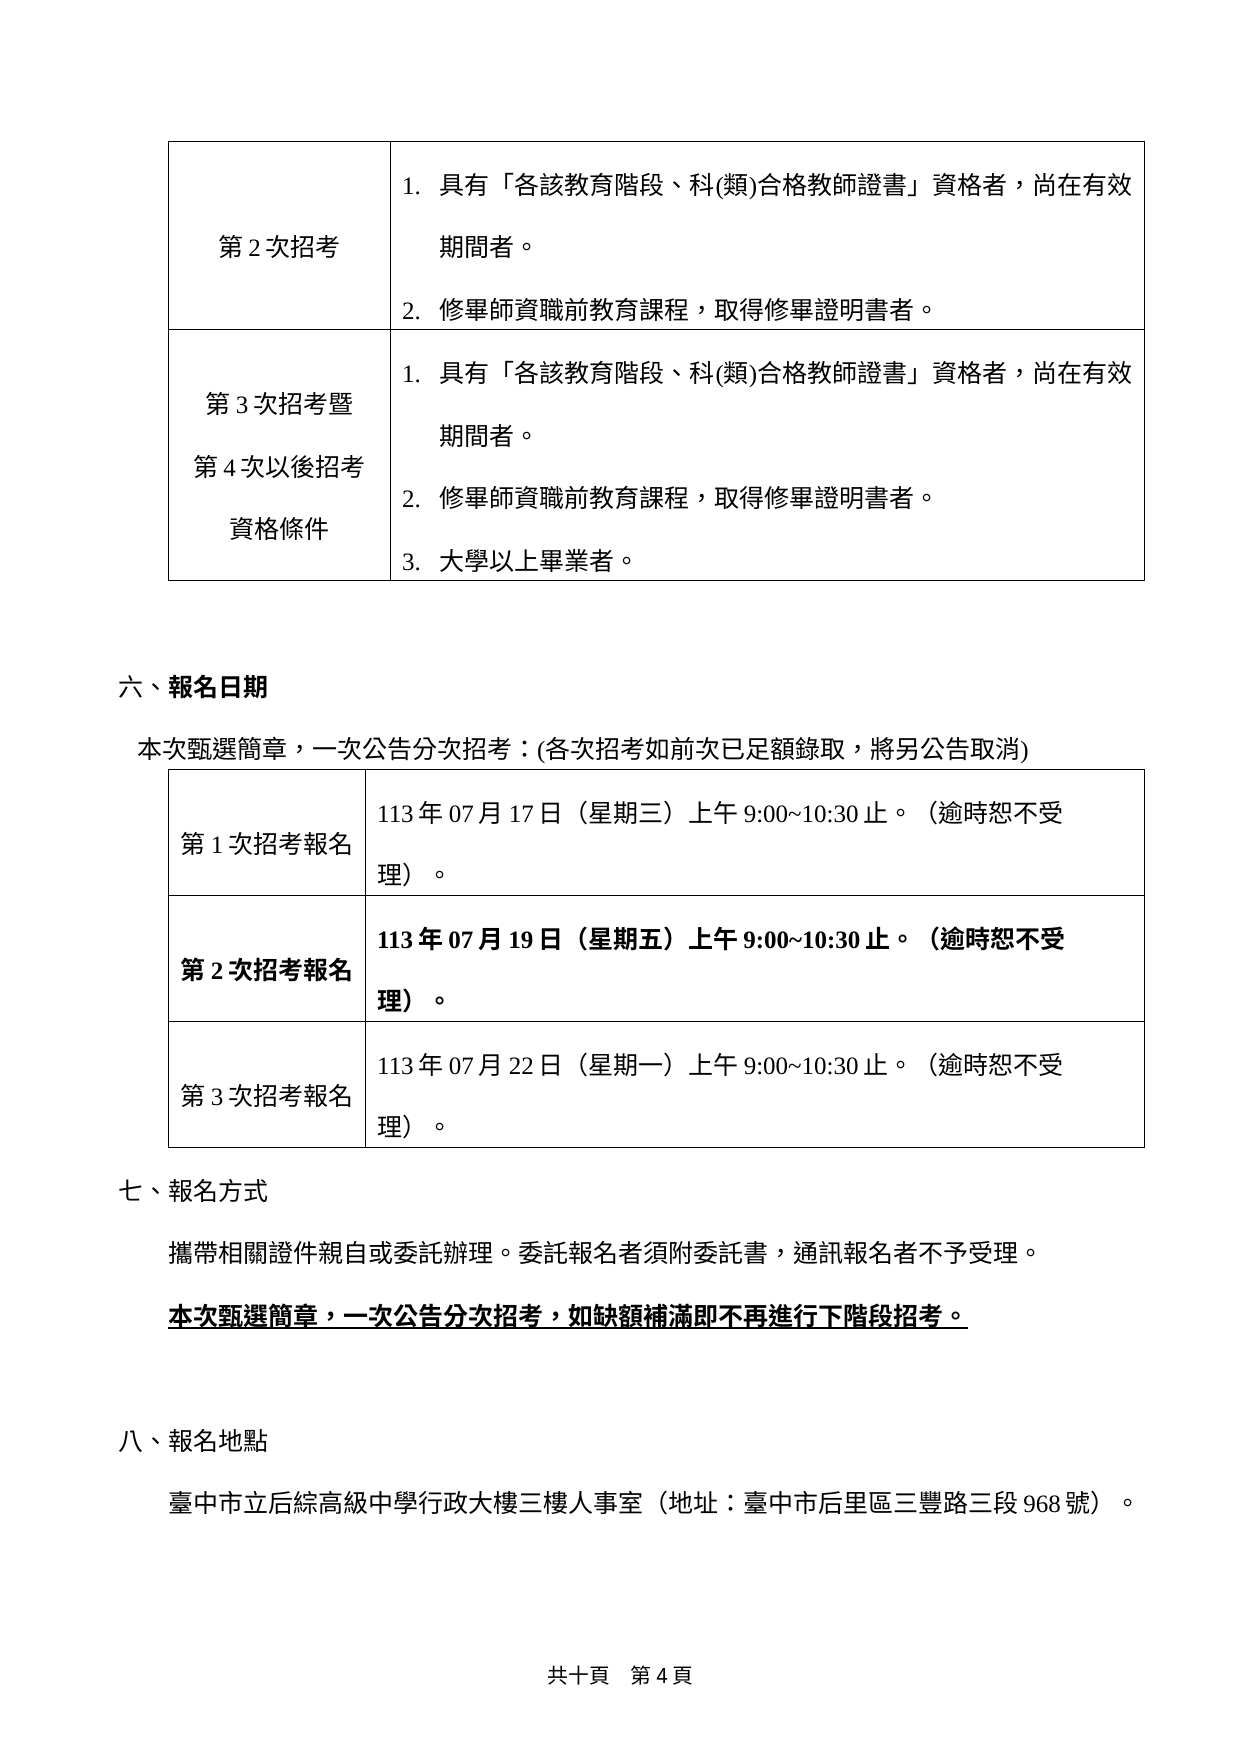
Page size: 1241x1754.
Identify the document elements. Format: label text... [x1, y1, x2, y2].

table_cell 具有「各該教育階段、科(類)合格教師證書」資格者，尚在有效期間者。 修畢師資職前教育課程，取得修畢證明書者。 [391, 142, 1144, 329]
text 六、報名日期 [118, 644, 1122, 706]
table_cell 具有「各該教育階段、科(類)合格教師證書」資格者，尚在有效期間者。 修畢師資職前教育課程，取得修畢證明書者。 大學以上畢業者。 [391, 330, 1144, 580]
table_cell 第2次招考報名 [169, 896, 365, 1021]
table_cell 113年07月19日（星期五）上午9:00~10:30止。（逾時恕不受理）。 [366, 896, 1144, 1021]
table_header 113年07月17日（星期三）上午9:00~10:30止。（逾時恕不受理）。 [366, 770, 1144, 895]
text 八、報名地點 [118, 1398, 1122, 1460]
text 本次甄選簡章，一次公告分次招考：(各次招考如前次已足額錄取，將另公告取消) [118, 706, 1122, 769]
table_cell 113年07月22日（星期一）上午9:00~10:30止。（逾時恕不受理）。 [366, 1022, 1144, 1147]
table_header 第1次招考報名 [169, 770, 365, 895]
table_cell 第3次招考暨 第4次以後招考 資格條件 [169, 330, 390, 580]
text 本次甄選簡章，一次公告分次招考，如缺額補滿即不再進行下階段招考。 [118, 1273, 1122, 1335]
text 七、報名方式 攜帶相關證件親自或委託辦理。委託報名者須附委託書，通訊報名者不予受理。 [118, 1148, 1122, 1273]
text 臺中市立后綜高級中學行政大樓三樓人事室（地址：臺中市后里區三豐路三段968號）。 [118, 1460, 1122, 1523]
table_cell 第3次招考報名 [169, 1022, 365, 1147]
table_cell 第2次招考 [169, 142, 390, 329]
